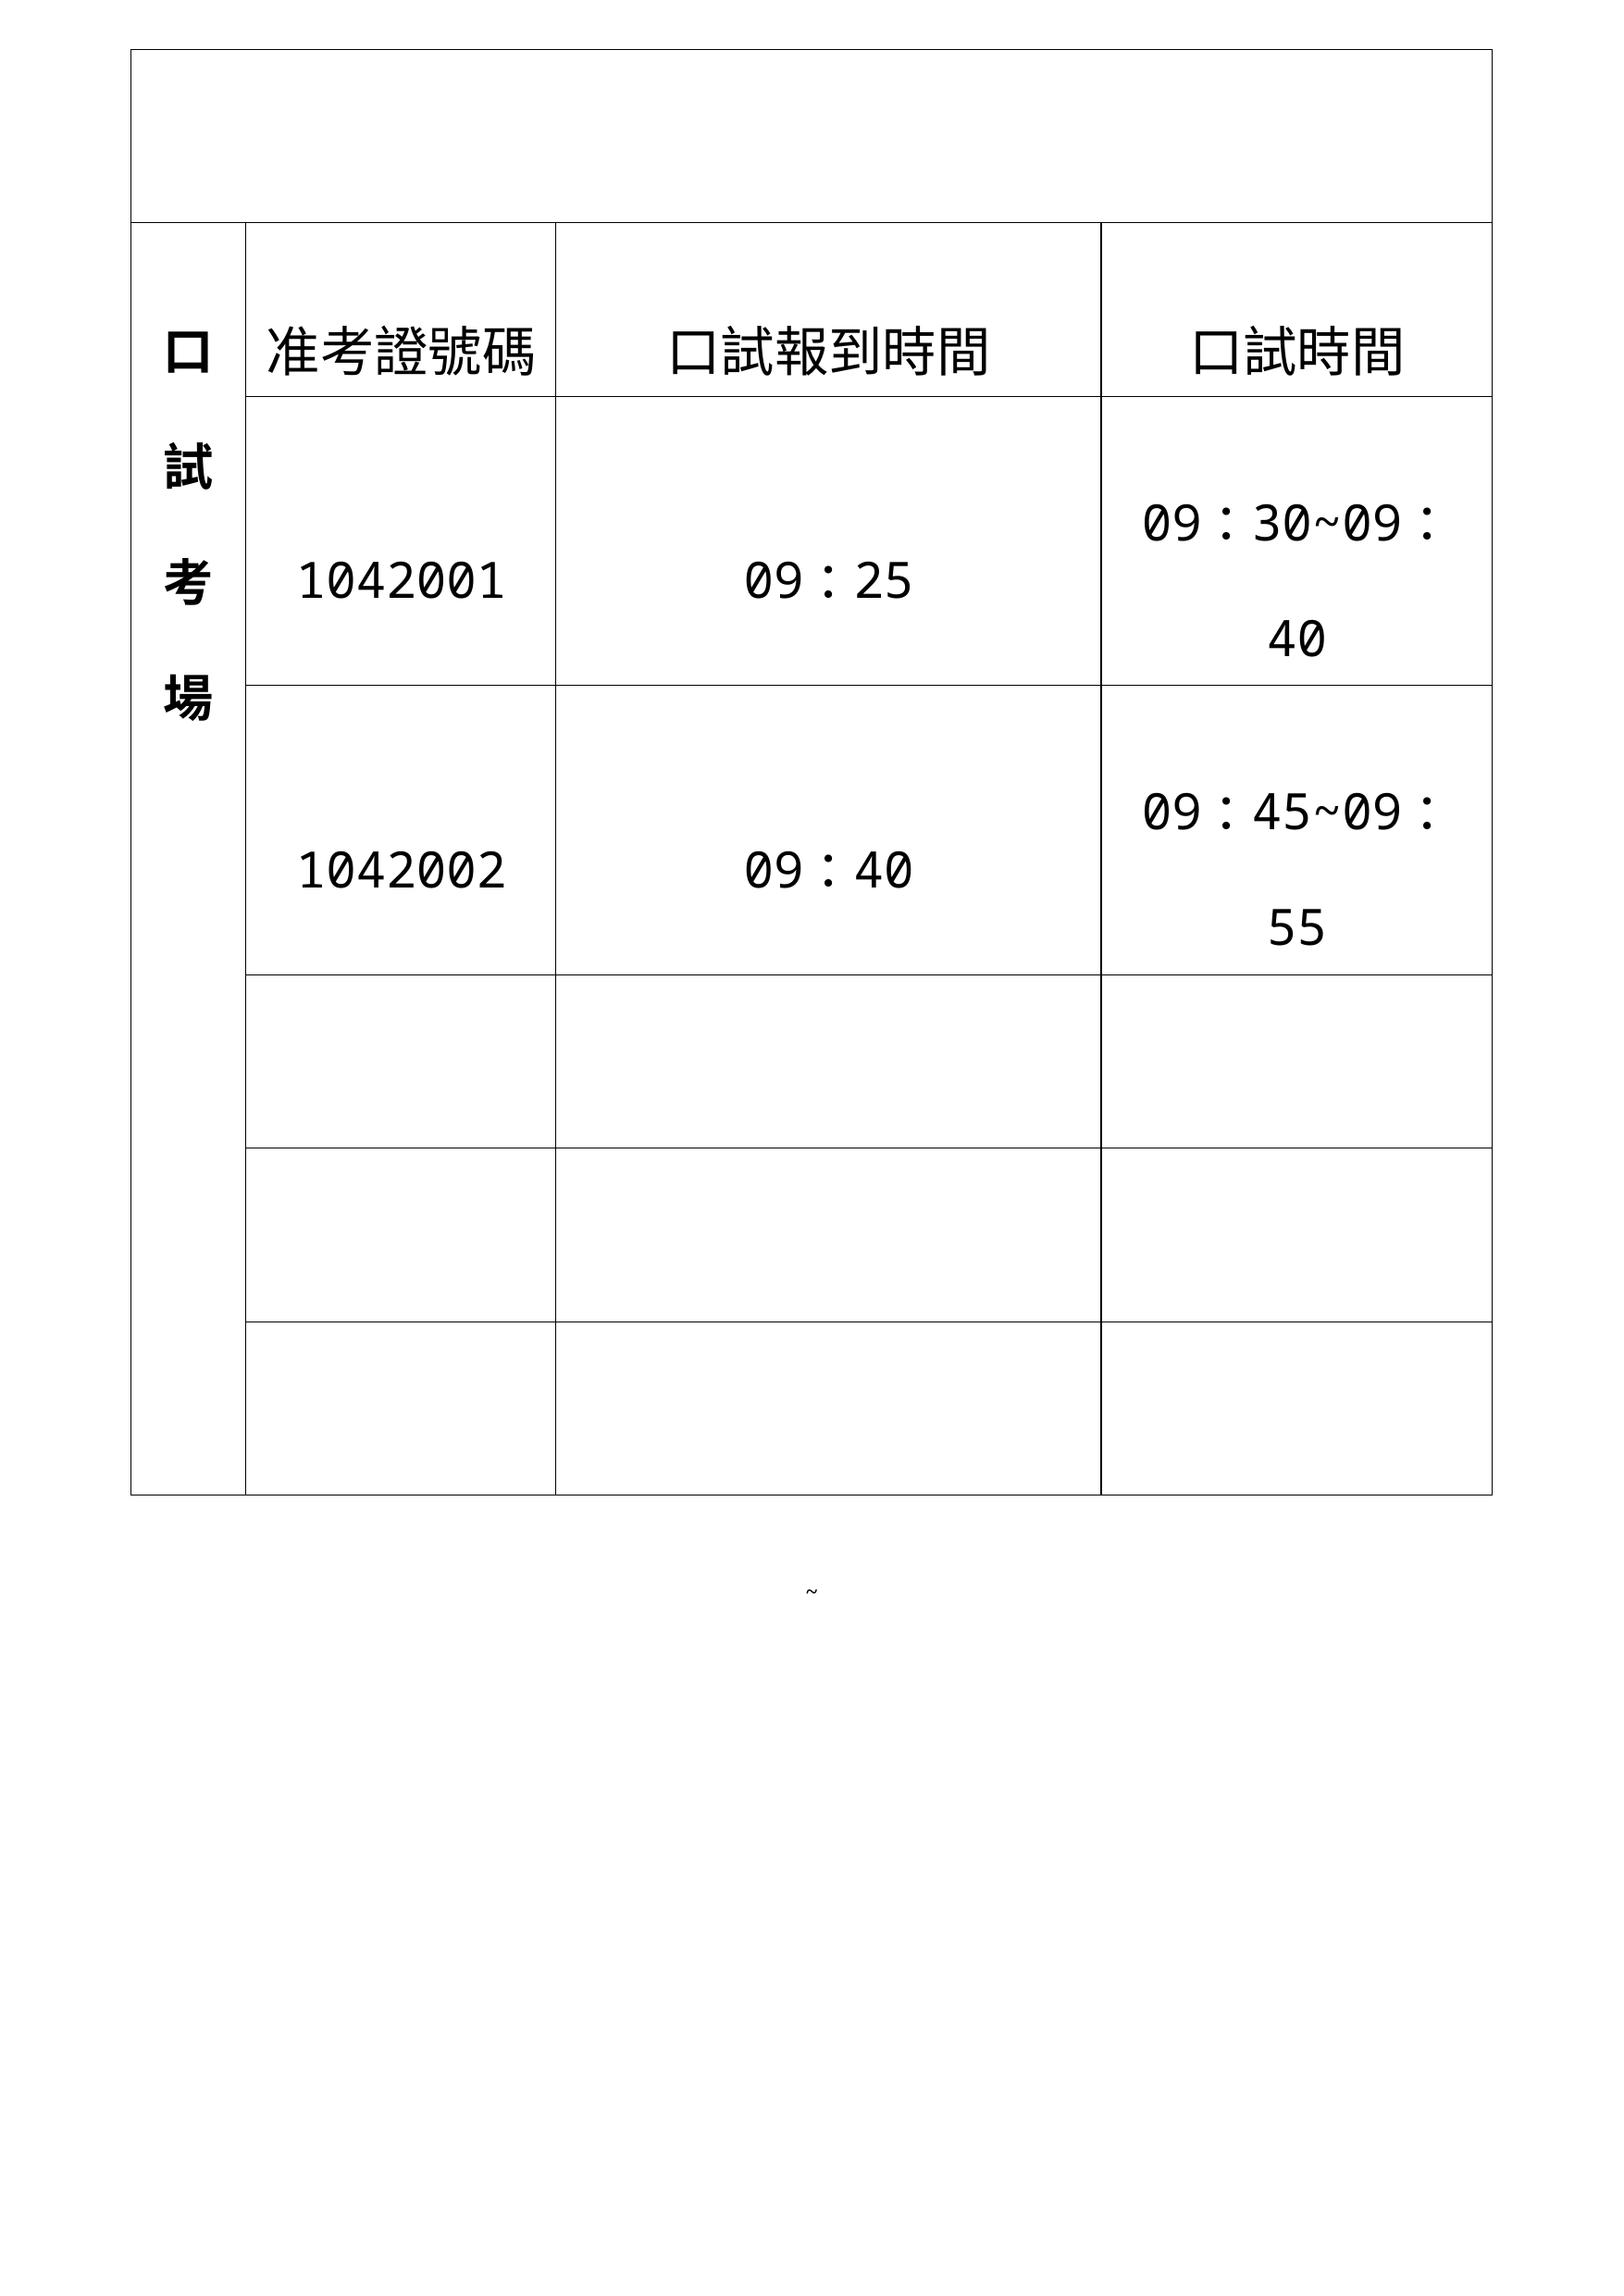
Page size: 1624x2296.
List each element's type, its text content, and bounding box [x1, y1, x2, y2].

table_cell [556, 1148, 1100, 1322]
table_cell 1042001 [246, 397, 555, 685]
table_cell 09：30~09：40 [1102, 397, 1492, 685]
table_cell [556, 975, 1100, 1148]
table_cell 准考證號碼 [246, 223, 555, 396]
table_cell [1102, 1148, 1492, 1322]
table_cell 口試報到時間 [556, 223, 1100, 396]
table_cell 09：25 [556, 397, 1100, 685]
text ~ [27, 1553, 1595, 1610]
table_cell [1102, 1322, 1492, 1495]
table_cell [246, 975, 555, 1148]
table_cell [246, 1322, 555, 1495]
table_cell 口試時間 [1102, 223, 1492, 396]
table_cell [246, 1148, 555, 1322]
table_cell 口 試 考 場 [131, 223, 245, 1495]
table_cell [556, 1322, 1100, 1495]
table_cell [131, 50, 1492, 222]
table_cell [1102, 975, 1492, 1148]
table_cell 09：40 [556, 686, 1100, 974]
table_cell 09：45~09：55 [1102, 686, 1492, 974]
table_cell 1042002 [246, 686, 555, 974]
